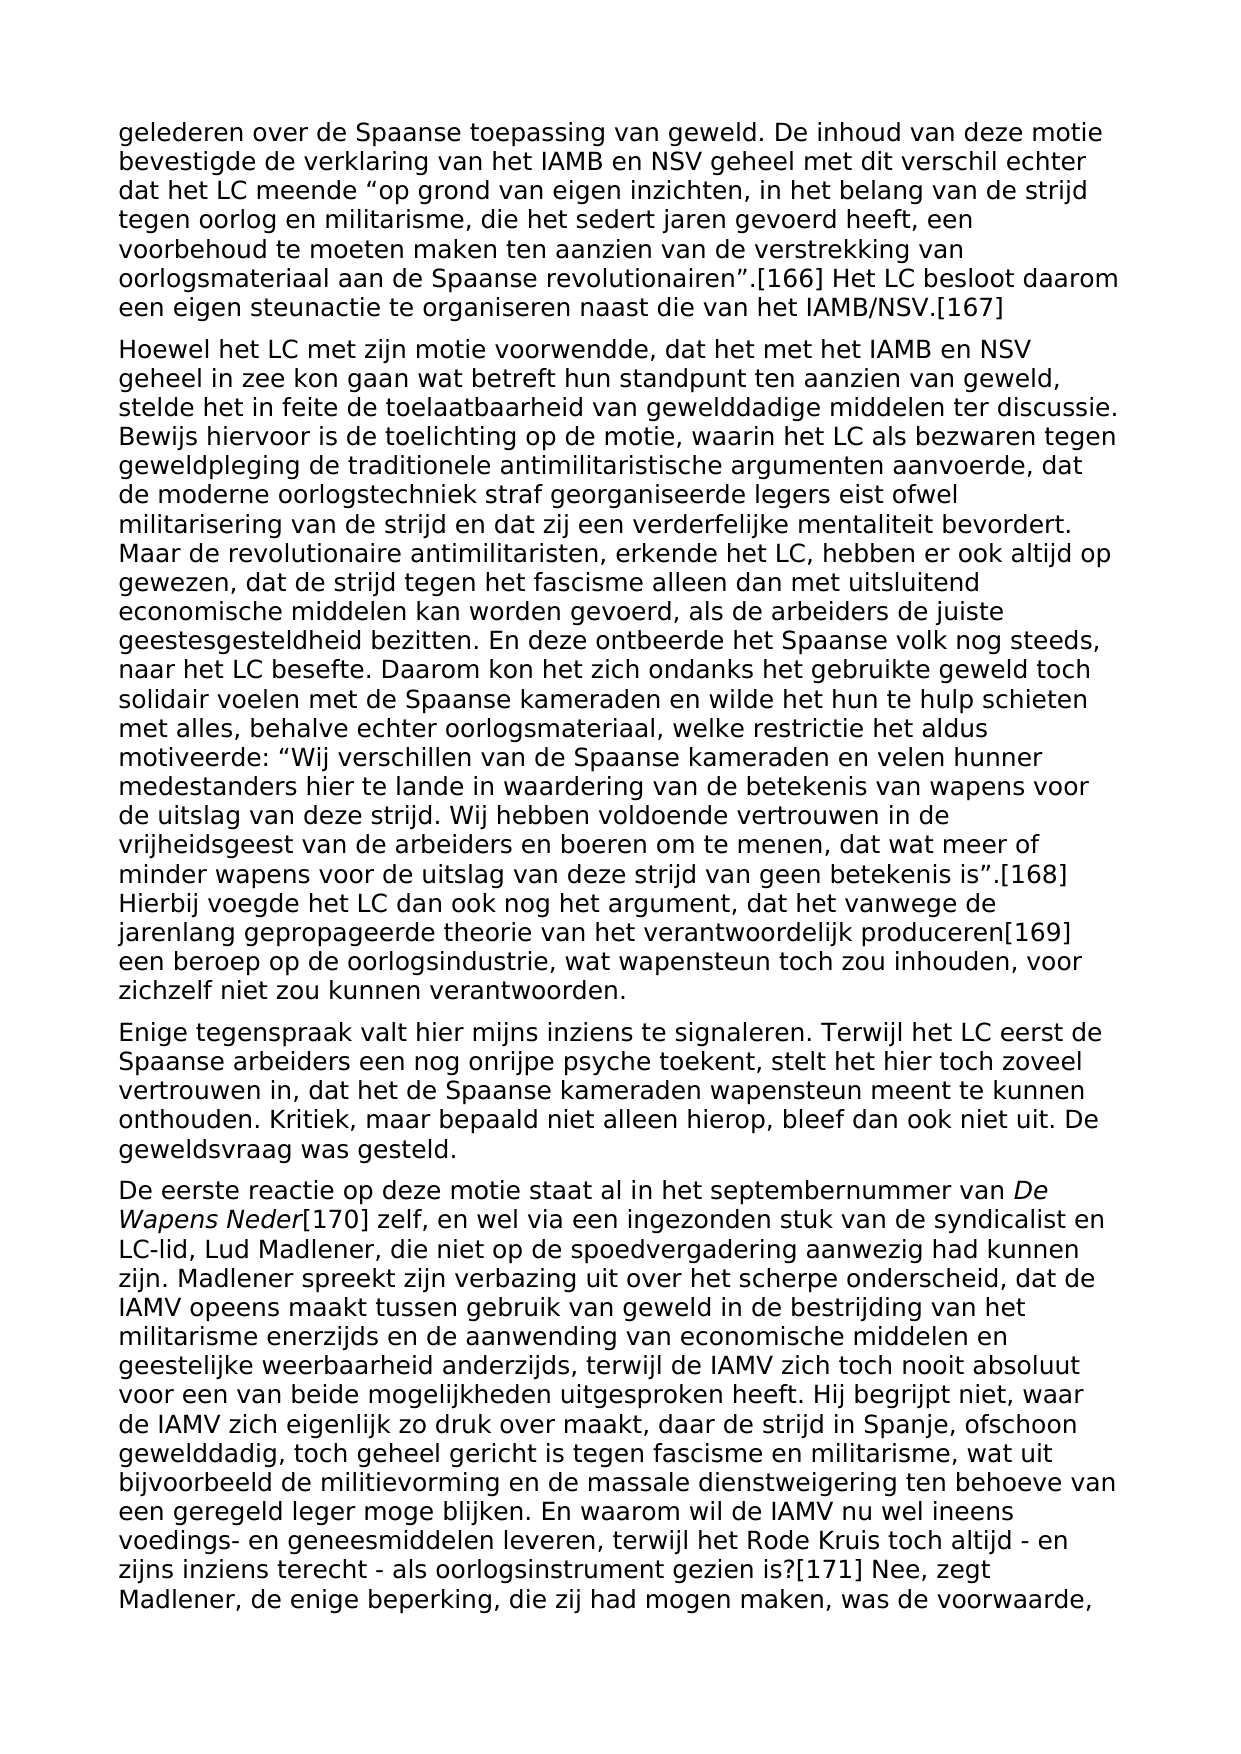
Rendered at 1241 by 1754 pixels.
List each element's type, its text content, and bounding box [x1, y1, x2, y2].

text Enige tegenspraak valt hier mijns inziens te signaleren. Terwijl het LC eerst de Spaanse arbeiders een nog onrijpe psyche toekent, stelt het hier toch zoveel vertrouwen in, dat het de Spaanse kameraden wapensteun meent te kunnen onthouden. Kritiek, maar bepaald niet alleen hierop, bleef dan ook niet uit. De geweldsvraag was gesteld. [118, 1018, 1122, 1164]
text gelederen over de Spaanse toepassing van geweld. De inhoud van deze motie bevestigde de verklaring van het IAMB en NSV geheel met dit verschil echter dat het LC meende “op grond van eigen inzichten, in het belang van de strijd tegen oorlog en militarisme, die het sedert jaren gevoerd heeft, een voorbehoud te moeten maken ten aanzien van de verstrekking van oorlogsmateriaal aan de Spaanse revolutionairen”.[166] Het LC besloot daarom een eigen steunactie te organiseren naast die van het IAMB/NSV.[167] [118, 118, 1122, 322]
text Hoewel het LC met zijn motie voorwendde, dat het met het IAMB en NSV geheel in zee kon gaan wat betreft hun standpunt ten aanzien van geweld, stelde het in feite de toelaatbaarheid van gewelddadige middelen ter discussie. Bewijs hiervoor is de toelichting op de motie, waarin het LC als bezwaren tegen geweldpleging de traditionele antimilitaristische argumenten aanvoerde, dat de moderne oorlogstechniek straf georganiseerde legers eist ofwel militarisering van de strijd en dat zij een verderfelijke mentaliteit bevordert. Maar de revolutionaire antimilitaristen, erkende het LC, hebben er ook altijd op gewezen, dat de strijd tegen het fascisme alleen dan met uitsluitend economische middelen kan worden gevoerd, als de arbeiders de juiste geestesgesteldheid bezitten. En deze ontbeerde het Spaanse volk nog steeds, naar het LC besefte. Daarom kon het zich ondanks het gebruikte geweld toch solidair voelen met de Spaanse kameraden en wilde het hun te hulp schieten met alles, behalve echter oorlogsmateriaal, welke restrictie het aldus motiveerde: “Wij verschillen van de Spaanse kameraden en velen hunner medestanders hier te lande in waardering van de betekenis van wapens voor de uitslag van deze strijd. Wij hebben voldoende vertrouwen in de vrijheidsgeest van de arbeiders en boeren om te menen, dat wat meer of minder wapens voor de uitslag van deze strijd van geen betekenis is”.[168] Hierbij voegde het LC dan ook nog het argument, dat het vanwege de jarenlang gepropageerde theorie van het verantwoordelijk produceren[169] een beroep op de oorlogsindustrie, wat wapensteun toch zou inhouden, voor zichzelf niet zou kunnen verantwoorden. [118, 335, 1122, 1006]
text De eerste reactie op deze motie staat al in het septembernummer van De Wapens Neder[170] zelf, en wel via een ingezonden stuk van de syndicalist en LC-lid, Lud Madlener, die niet op de spoedvergadering aanwezig had kunnen zijn. Madlener spreekt zijn verbazing uit over het scherpe onderscheid, dat de IAMV opeens maakt tussen gebruik van geweld in de bestrijding van het militarisme enerzijds en de aanwending van economische middelen en geestelijke weerbaarheid anderzijds, terwijl de IAMV zich toch nooit absoluut voor een van beide mogelijkheden uitgesproken heeft. Hij begrijpt niet, waar de IAMV zich eigenlijk zo druk over maakt, daar de strijd in Spanje, ofschoon gewelddadig, toch geheel gericht is tegen fascisme en militarisme, wat uit bijvoorbeeld de militievorming en de massale dienstweigering ten behoeve van een geregeld leger moge blijken. En waarom wil de IAMV nu wel ineens voedings- en geneesmiddelen leveren, terwijl het Rode Kruis toch altijd - en zijns inziens terecht - als oorlogsinstrument gezien is?[171] Nee, zegt Madlener, de enige beperking, die zij had mogen maken, was de voorwaarde, [118, 1176, 1122, 1614]
